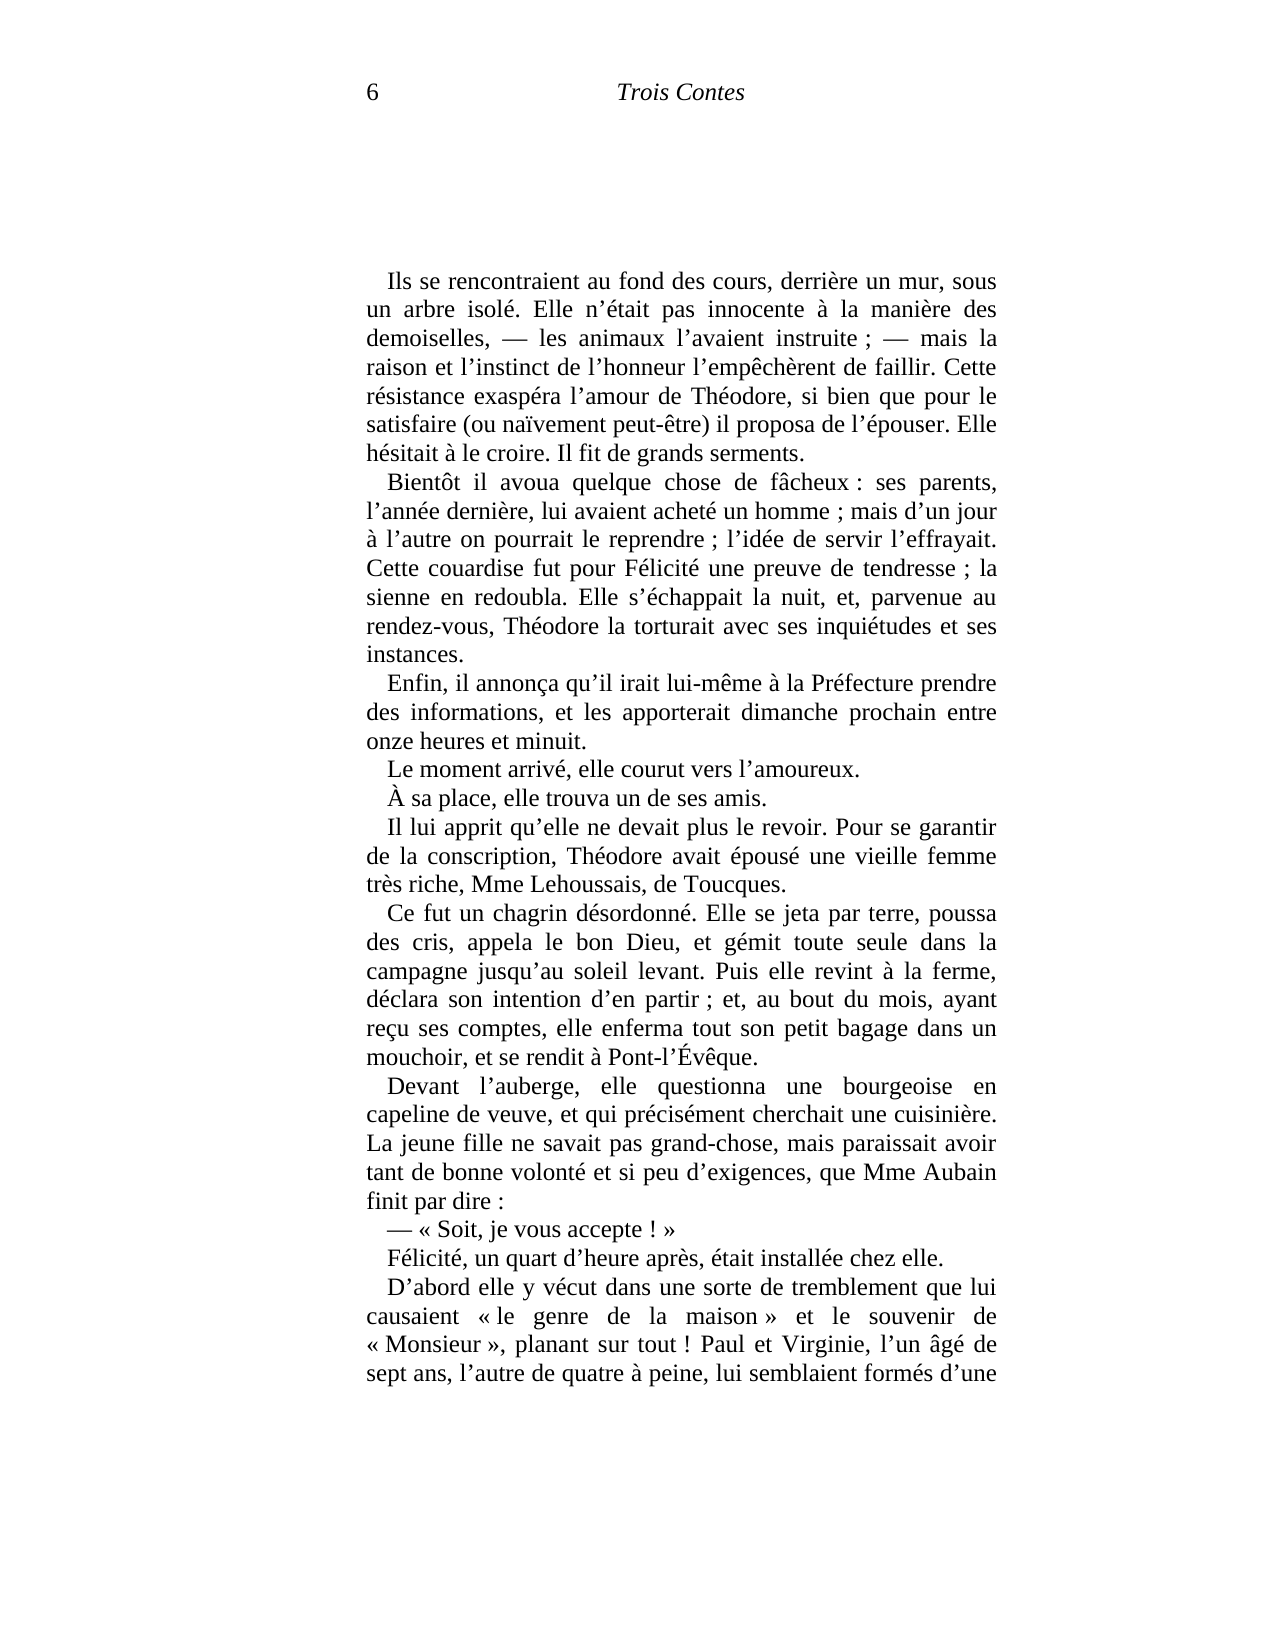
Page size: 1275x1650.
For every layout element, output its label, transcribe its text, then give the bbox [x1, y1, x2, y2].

text Il lui apprit qu’elle ne devait plus le revoir. Pour se garantir de la conscription, Théodore avait épousé une vieille femme très riche, Mme Lehoussais, de Toucques. [366, 812, 997, 898]
text Ils se rencontraient au fond des cours, derrière un mur, sous un arbre isolé. Elle n’était pas innocente à la manière des demoiselles, — les animaux l’avaient instruite ; — mais la raison et l’instinct de l’honneur l’empêchèrent de faillir. Cette résistance exaspéra l’amour de Théodore, si bien que pour le satisfaire (ou naïvement peut-être) il proposa de l’épouser. Elle hésitait à le croire. Il fit de grands serments. [366, 266, 997, 467]
text — « Soit, je vous accepte ! » [366, 1214, 997, 1243]
text À sa place, elle trouva un de ses amis. [366, 783, 997, 812]
text Le moment arrivé, elle courut vers l’amoureux. [366, 754, 997, 783]
text Félicité, un quart d’heure après, était installée chez elle. [366, 1243, 997, 1272]
text Enfin, il annonça qu’il irait lui-même à la Préfecture prendre des informations, et les apporterait dimanche prochain entre onze heures et minuit. [366, 668, 997, 754]
text Devant l’auberge, elle questionna une bourgeoise en capeline de veuve, et qui précisément cherchait une cuisinière. La jeune fille ne savait pas grand-chose, mais paraissait avoir tant de bonne volonté et si peu d’exigences, que Mme Aubain finit par dire : [366, 1071, 997, 1214]
text Ce fut un chagrin désordonné. Elle se jeta par terre, poussa des cris, appela le bon Dieu, et gémit toute seule dans la campagne jusqu’au soleil levant. Puis elle revint à la ferme, déclara son intention d’en partir ; et, au bout du mois, ayant reçu ses comptes, elle enferma tout son petit bagage dans un mouchoir, et se rendit à Pont-l’Évêque. [366, 898, 997, 1071]
text D’abord elle y vécut dans une sorte de tremblement que lui causaient « le genre de la maison » et le souvenir de « Monsieur », planant sur tout ! Paul et Virginie, l’un âgé de sept ans, l’autre de quatre à peine, lui semblaient formés d’une [366, 1272, 997, 1387]
text Bientôt il avoua quelque chose de fâcheux : ses parents, l’année dernière, lui avaient acheté un homme ; mais d’un jour à l’autre on pourrait le reprendre ; l’idée de servir l’effrayait. Cette couardise fut pour Félicité une preuve de tendresse ; la sienne en redoubla. Elle s’échappait la nuit, et, parvenue au rendez-vous, Théodore la torturait avec ses inquiétudes et ses instances. [366, 467, 997, 668]
